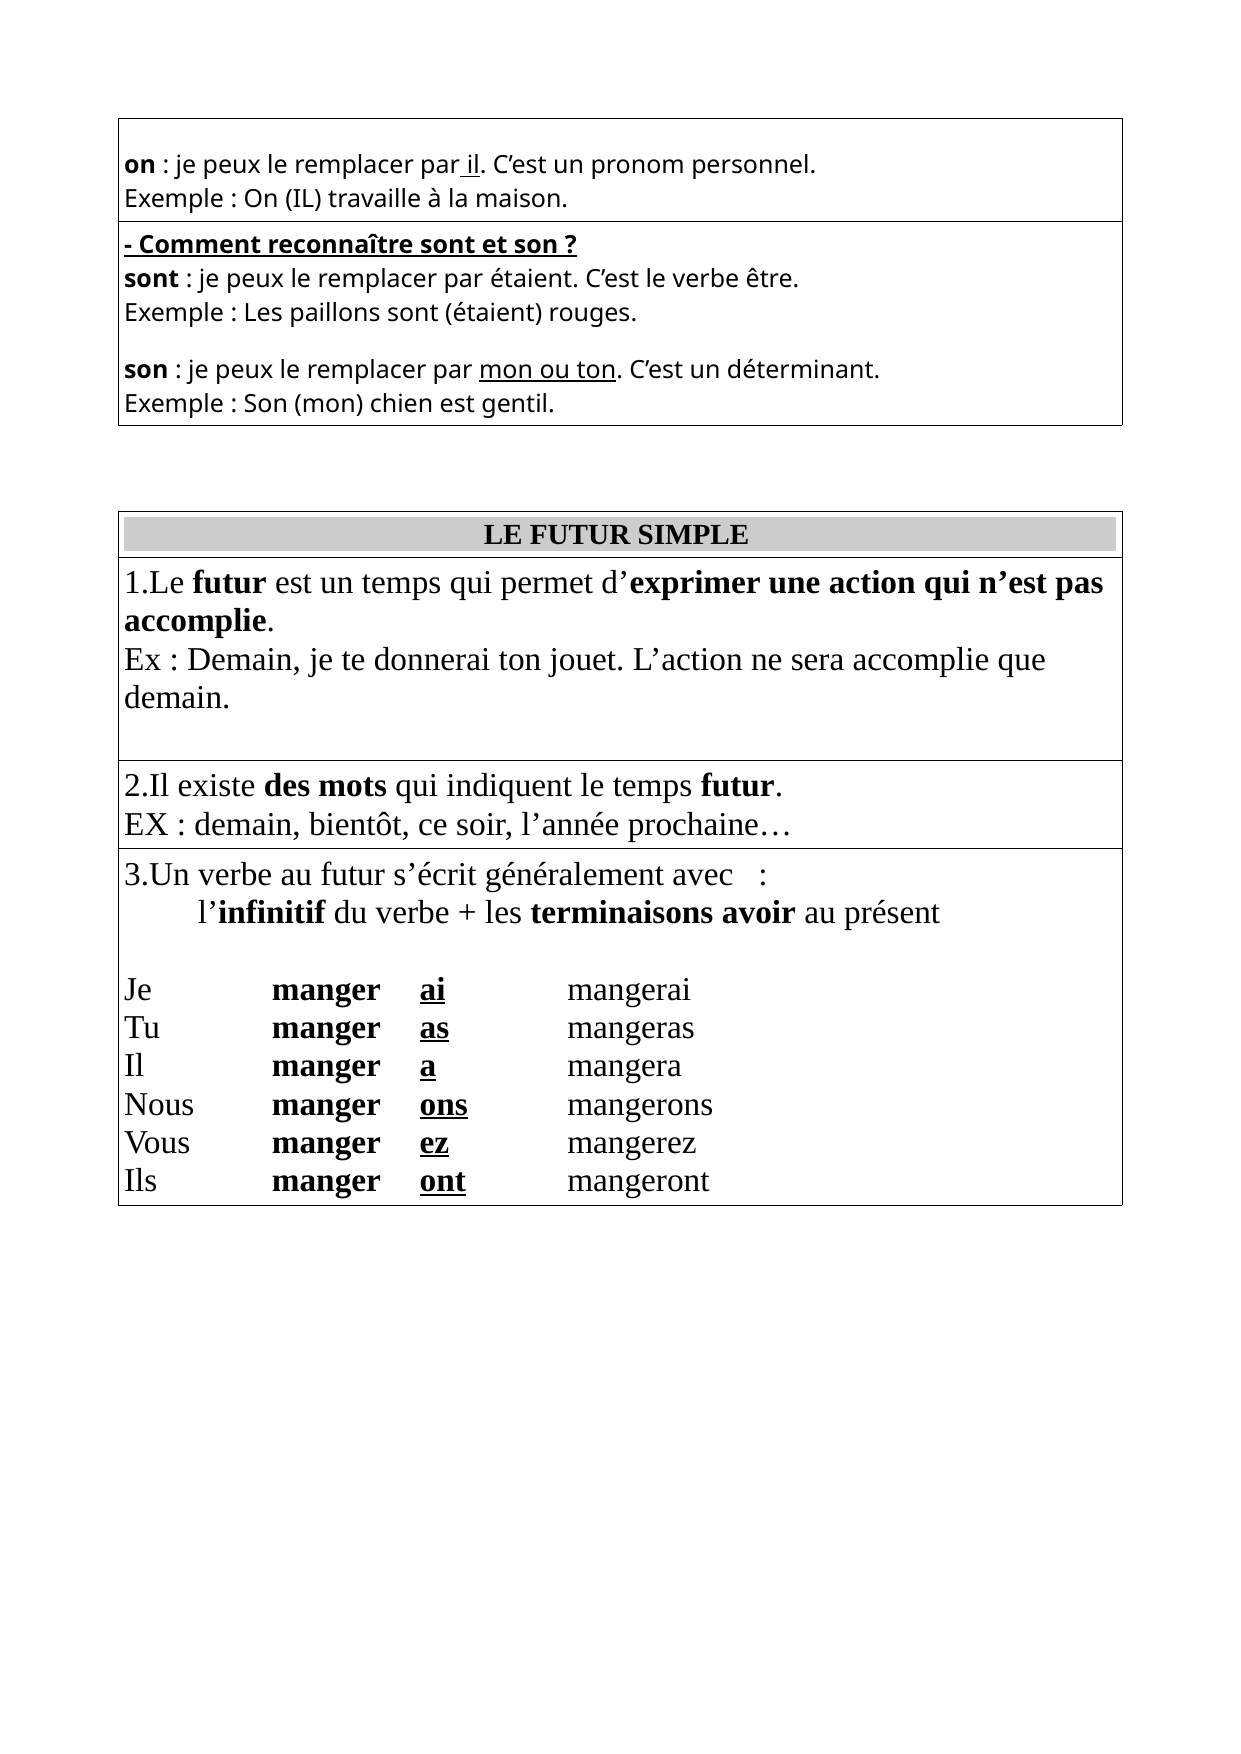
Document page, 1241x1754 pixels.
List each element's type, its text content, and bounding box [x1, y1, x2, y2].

table_cell 2.Il existe des mots qui indiquent le temps futur. EX : demain, bientôt, ce soir, l’année prochaine… [119, 761, 1122, 848]
table_cell - Comment reconnaître sont et son ? sont : je peux le remplacer par étaient. C’est le verbe être. Exemple : Les paillons sont (étaient) rouges. son : je peux le remplacer par mon ou ton. C’est un déterminant. Exemple : Son (mon) chien est gentil. [119, 222, 1122, 425]
table_cell 3.Un verbe au futur s’écrit généralement avec : l’infinitif du verbe + les terminaisons avoir au présent Je manger ai mangerai Tu manger as mangeras Il manger a mangera Nous manger ons mangerons Vous manger ez mangerez Ils manger ont mangeront [119, 849, 1122, 1204]
table_cell 1.Le futur est un temps qui permet d’exprimer une action qui n’est pas accomplie. Ex : Demain, je te donnerai ton jouet. L’action ne sera accomplie que demain. [119, 558, 1122, 760]
table_cell on : je peux le remplacer par il. C’est un pronom personnel. Exemple : On (IL) travaille à la maison. [119, 119, 1122, 221]
table_header LE FUTUR SIMPLE [119, 512, 1122, 557]
